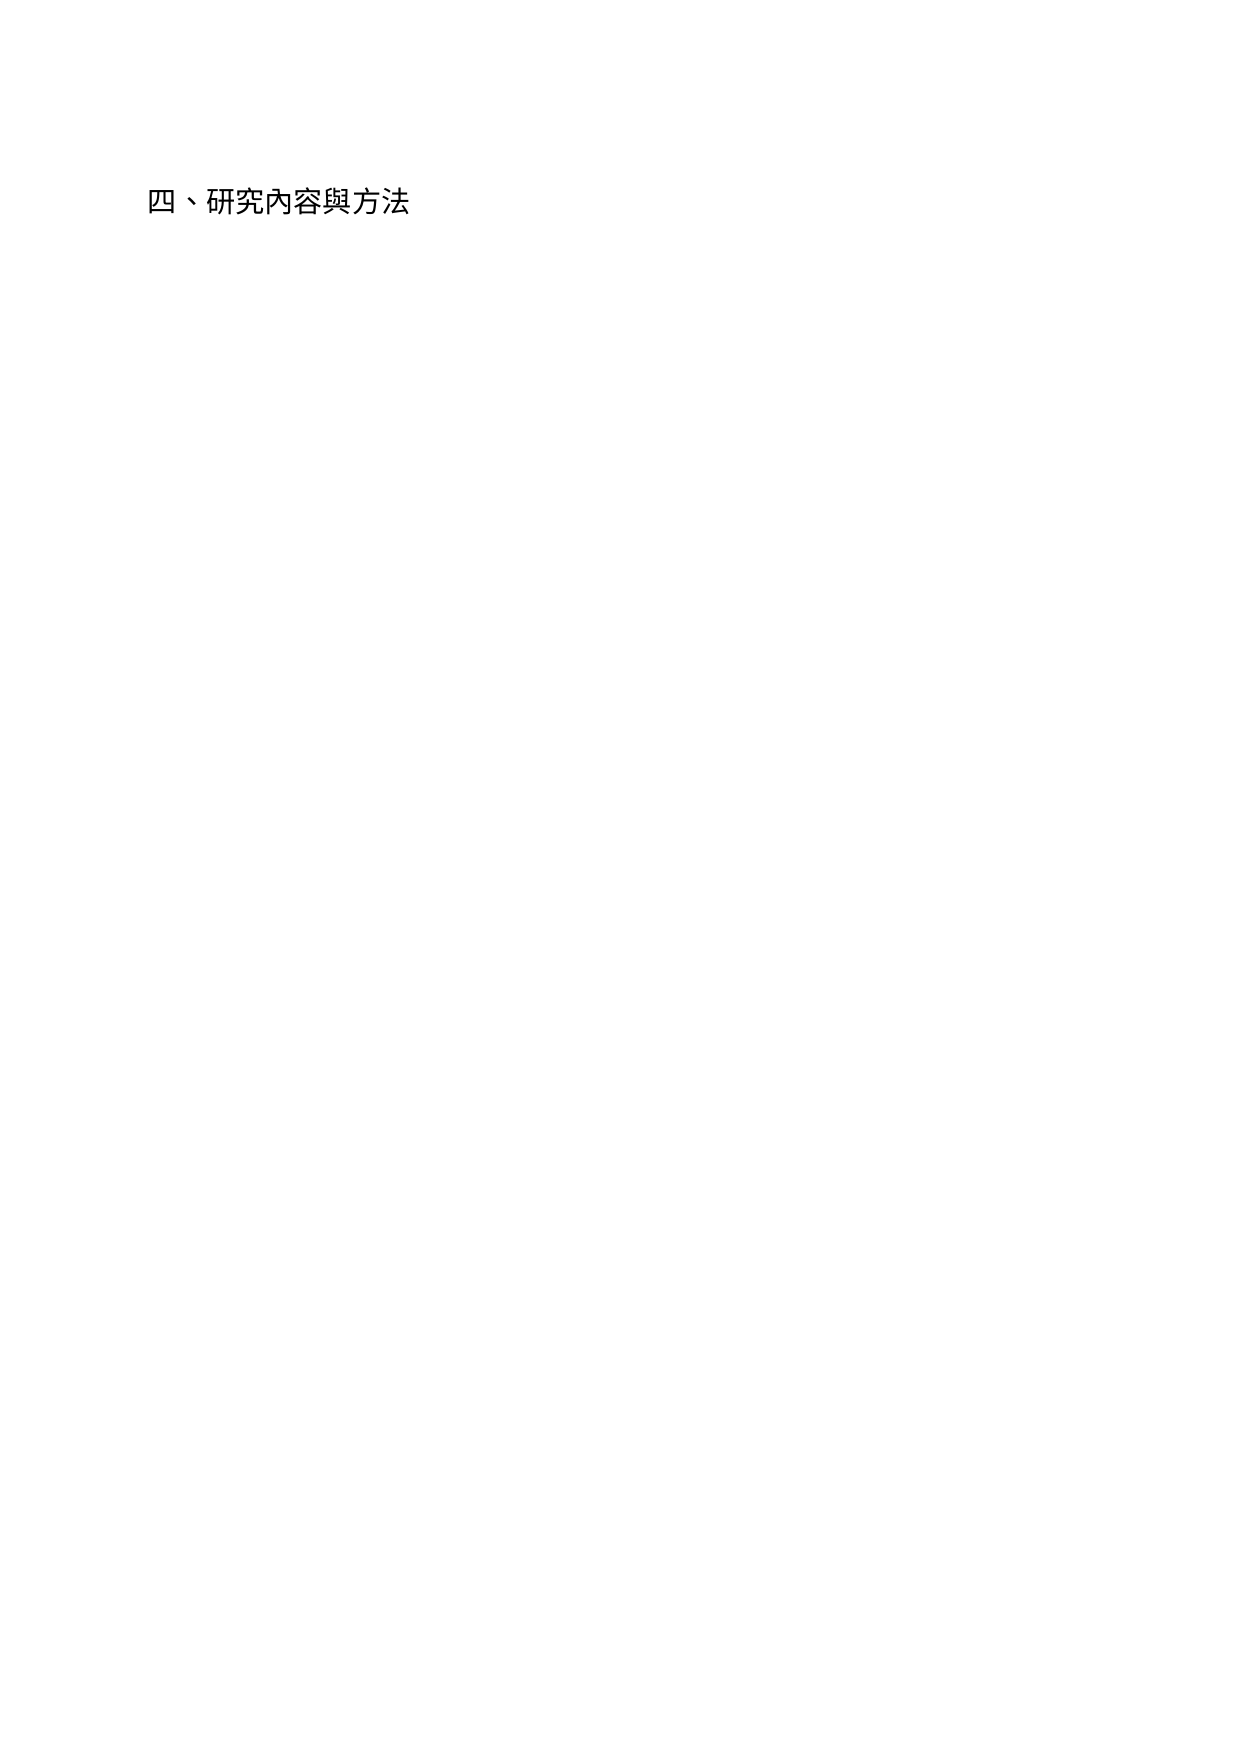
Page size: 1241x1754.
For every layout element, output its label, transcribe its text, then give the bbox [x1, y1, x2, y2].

text 四、研究內容與方法 [148, 158, 1092, 221]
